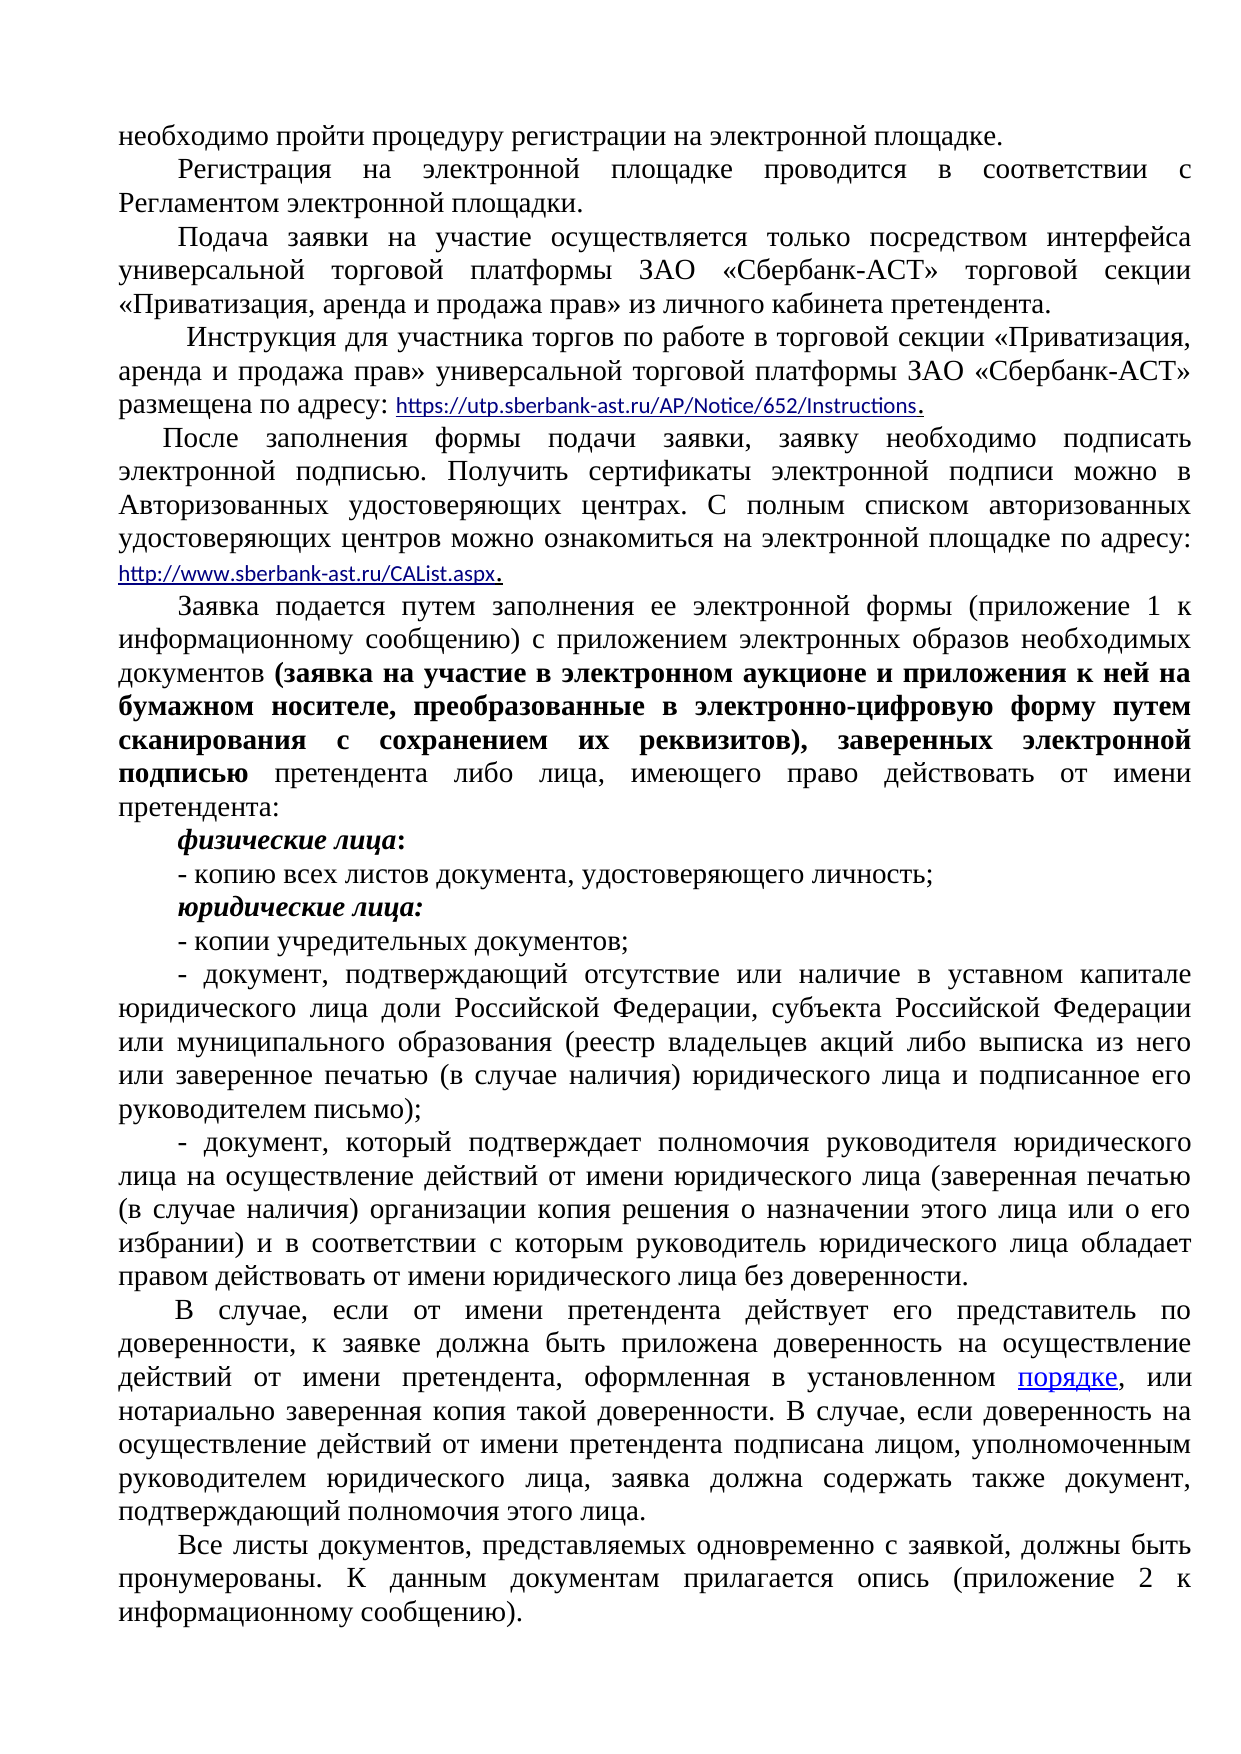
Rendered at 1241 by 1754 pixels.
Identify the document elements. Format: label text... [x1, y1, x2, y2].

text - документ, который подтверждает полномочия руководителя юридического лица на осуществление действий от имени юридического лица (заверенная печатью (в случае наличия) организации копия решения о назначении этого лица или о его избрании) и в соответствии с которым руководитель юридического лица обладает правом действовать от имени юридического лица без доверенности. [118, 1124, 1192, 1292]
text Инструкция для участника торгов по работе в торговой секции «Приватизация, аренда и продажа прав» универсальной торговой платформы ЗАО «Сбербанк-АСТ» размещена по адресу: https://utp.sberbank-ast.ru/AP/Notice/652/Instructions. [118, 319, 1192, 420]
text юридические лица: [118, 889, 1192, 923]
text В случае, если от имени претендента действует его представитель по доверенности, к заявке должна быть приложена доверенность на осуществление действий от имени претендента, оформленная в установленном порядке, или нотариально заверенная копия такой доверенности. В случае, если доверенность на осуществление действий от имени претендента подписана лицом, уполномоченным руководителем юридического лица, заявка должна содержать также документ, подтверждающий полномочия этого лица. [118, 1292, 1192, 1527]
text Заявка подается путем заполнения ее электронной формы (приложение 1 к информационному сообщению) с приложением электронных образов необходимых документов (заявка на участие в электронном аукционе и приложения к ней на бумажном носителе, преобразованные в электронно-цифровую форму путем сканирования с сохранением их реквизитов), заверенных электронной подписью претендента либо лица, имеющего право действовать от имени претендента: [118, 588, 1192, 822]
text необходимо пройти процедуру регистрации на электронной площадке. [118, 118, 1192, 152]
text Все листы документов, представляемых одновременно с заявкой, должны быть пронумерованы. К данным документам прилагается опись (приложение 2 к информационному сообщению). [118, 1527, 1192, 1627]
text - копии учредительных документов; [118, 923, 1192, 957]
text После заполнения формы подачи заявки, заявку необходимо подписать электронной подписью. Получить сертификаты электронной подписи можно в Авторизованных удостоверяющих центрах. С полным списком авторизованных удостоверяющих центров можно ознакомиться на электронной площадке по адресу: http://www.sberbank-ast.ru/CAList.aspx. [118, 420, 1192, 588]
text физические лица: [118, 822, 1192, 856]
text Регистрация на электронной площадке проводится в соответствии с Регламентом электронной площадки. [118, 152, 1192, 219]
text - копию всех листов документа, удостоверяющего личность; [118, 856, 1192, 889]
text - документ, подтверждающий отсутствие или наличие в уставном капитале юридического лица доли Российской Федерации, субъекта Российской Федерации или муниципального образования (реестр владельцев акций либо выписка из него или заверенное печатью (в случае наличия) юридического лица и подписанное его руководителем письмо); [118, 957, 1192, 1124]
text Подача заявки на участие осуществляется только посредством интерфейса универсальной торговой платформы ЗАО «Сбербанк-АСТ» торговой секции «Приватизация, аренда и продажа прав» из личного кабинета претендента. [118, 219, 1192, 319]
